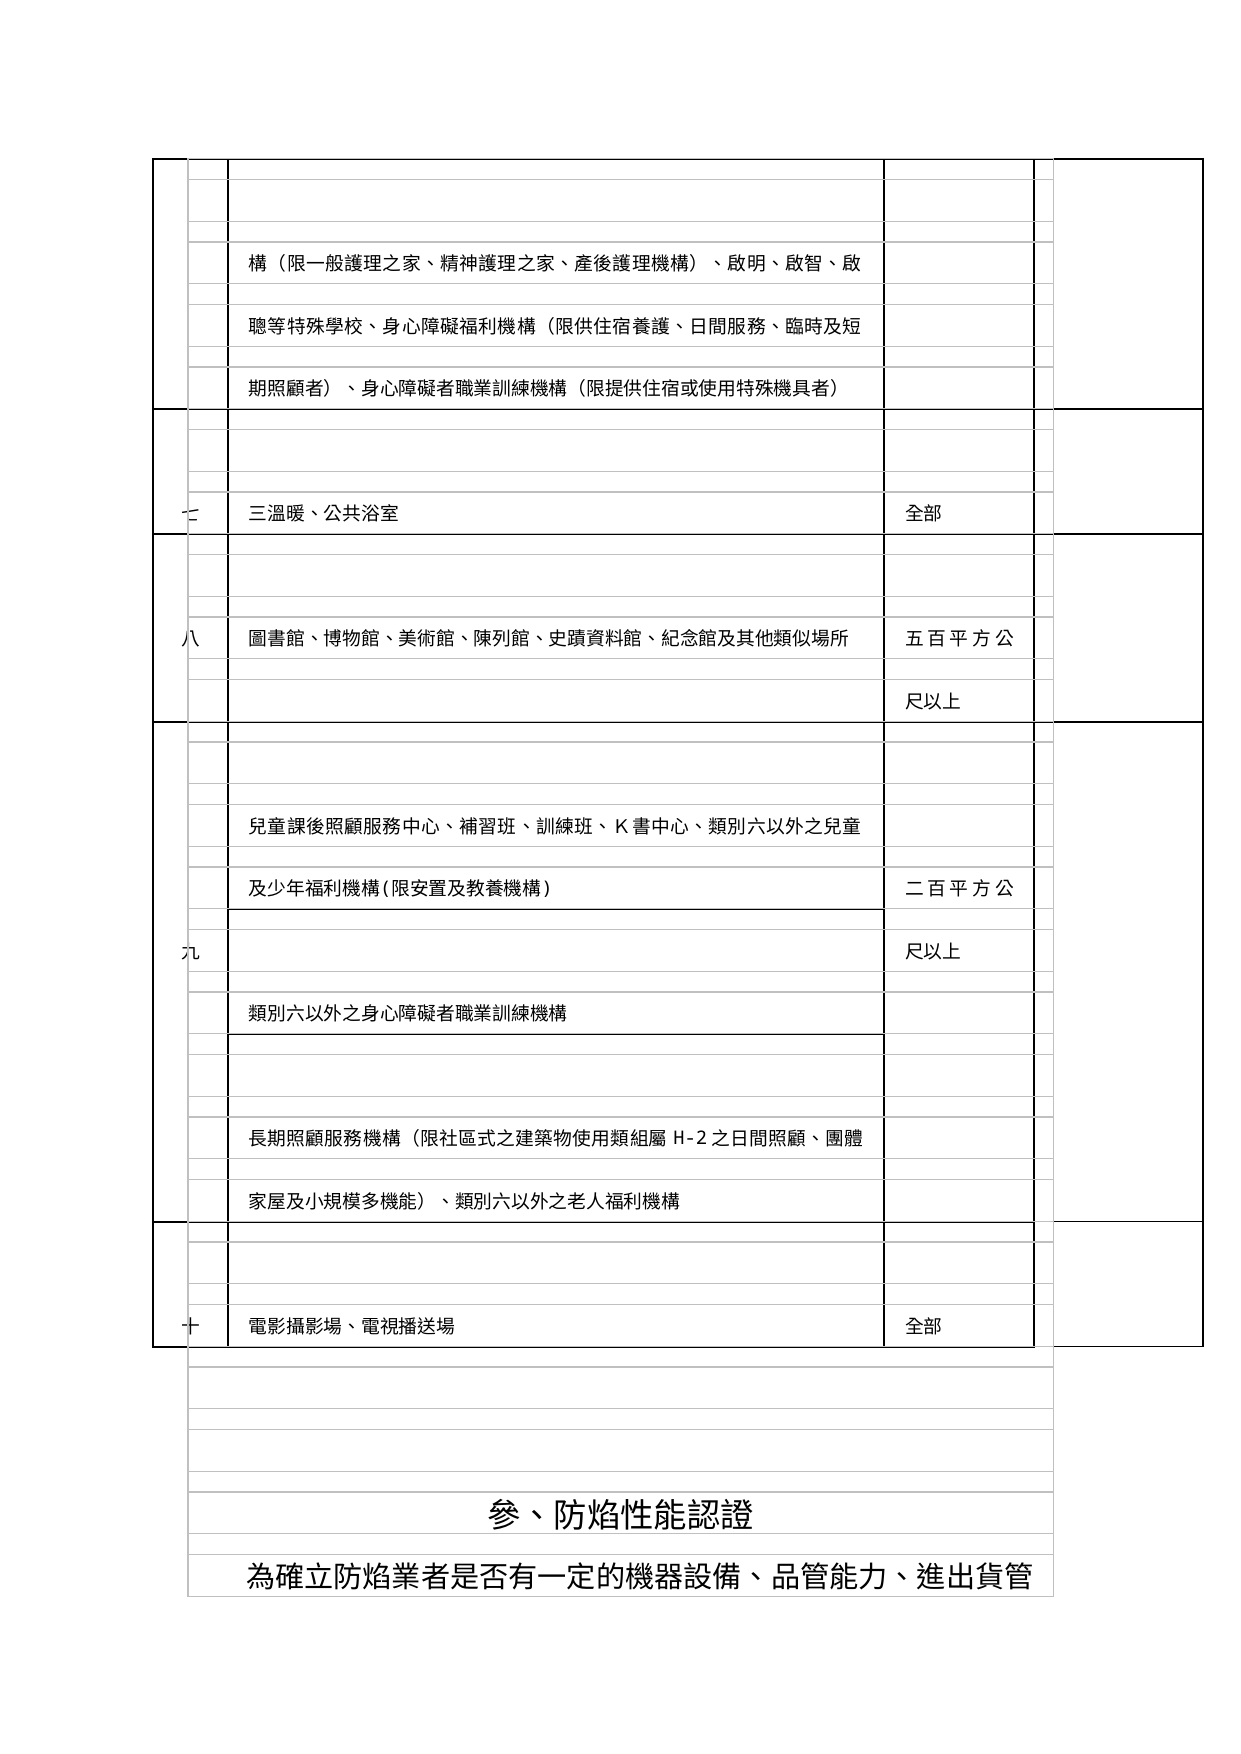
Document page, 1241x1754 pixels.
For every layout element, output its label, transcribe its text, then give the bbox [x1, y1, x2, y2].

table_cell [229, 284, 883, 304]
table_cell [1054, 160, 1202, 408]
table_cell [885, 972, 1033, 991]
table_cell 九 [189, 743, 227, 783]
table_cell 九 [189, 784, 227, 804]
table_cell [1035, 1118, 1053, 1158]
table_cell [229, 1159, 883, 1179]
table_cell [885, 305, 1033, 346]
table_cell 八 [154, 535, 187, 721]
table_cell 七 [189, 410, 227, 429]
table_cell [229, 743, 883, 783]
table_cell 八 [189, 659, 227, 679]
table_cell [1035, 1305, 1053, 1346]
table_cell [885, 847, 1033, 866]
table_cell [1035, 347, 1053, 366]
table_cell [229, 472, 883, 491]
table_cell [885, 284, 1033, 304]
table_cell [885, 410, 1033, 429]
table_cell [885, 909, 1033, 929]
table_cell [1035, 1243, 1053, 1283]
table_cell [229, 1035, 883, 1054]
table_cell [885, 1223, 1033, 1241]
table_cell [885, 555, 1033, 596]
table_cell [885, 1180, 1033, 1221]
table_cell [1035, 1180, 1053, 1221]
table_cell [1035, 847, 1053, 866]
table_cell [229, 347, 883, 366]
table_cell 九 [189, 1180, 227, 1221]
table_cell [229, 930, 883, 971]
table_cell [885, 347, 1033, 366]
table_cell 七 [189, 493, 227, 533]
table_cell [1035, 1097, 1053, 1116]
table_cell [229, 410, 883, 429]
table_cell [885, 784, 1033, 804]
table_cell 七 [189, 430, 227, 471]
table_cell 九 [189, 847, 227, 866]
table_cell [1035, 410, 1053, 429]
table_cell [229, 1097, 883, 1116]
table_cell 九 [189, 723, 227, 741]
table_cell [1035, 930, 1053, 971]
table_cell [229, 847, 883, 866]
table_cell 六 [189, 222, 227, 241]
table_cell 六 [189, 347, 227, 366]
table_cell [885, 1055, 1033, 1096]
table_cell [885, 1034, 1033, 1054]
table_cell [229, 910, 883, 929]
table_cell 八 [189, 618, 227, 658]
table_cell [229, 430, 883, 471]
table_cell 全部 [885, 493, 1033, 533]
table_cell 十 [189, 1284, 227, 1304]
table_cell 九 [189, 993, 227, 1033]
table_cell [885, 723, 1033, 741]
table_cell [1035, 972, 1053, 991]
table_cell [885, 659, 1033, 679]
table_cell [1035, 597, 1053, 616]
table_cell [1035, 743, 1053, 783]
table_cell [229, 535, 883, 554]
table_cell 九 [154, 723, 187, 1221]
table_cell [885, 1097, 1033, 1116]
table_cell 五百平方公 [885, 618, 1033, 658]
table_cell 九 [189, 909, 227, 929]
table_cell 六 [189, 180, 227, 221]
table_cell [885, 222, 1033, 241]
table_cell 十 [189, 1223, 227, 1241]
text 參、防焰性能認證 [189, 1493, 1053, 1533]
table_cell [885, 1243, 1033, 1283]
table_cell 六 [189, 305, 227, 346]
table_cell 九 [189, 1159, 227, 1179]
table_cell [885, 368, 1033, 408]
table_cell [1035, 1034, 1053, 1054]
table_cell [1035, 909, 1053, 929]
table_cell [1035, 160, 1053, 179]
table_cell [1035, 1284, 1053, 1304]
table_cell [1035, 284, 1053, 304]
table_cell [229, 1284, 883, 1304]
table_cell [885, 180, 1033, 221]
table_cell [885, 535, 1033, 554]
table_cell [885, 243, 1033, 283]
table_cell [229, 972, 883, 991]
table_cell [229, 222, 883, 241]
table_cell [1054, 723, 1202, 1221]
table_cell [885, 1159, 1033, 1179]
table_cell [229, 723, 883, 741]
table_cell 構（限一般護理之家、精神護理之家、產後護理機構）、啟明、啟智、啟 [229, 243, 883, 283]
table_cell 六 [154, 160, 187, 408]
table_cell [1035, 680, 1053, 721]
table_cell 九 [189, 930, 227, 971]
table_cell 全部 [885, 1305, 1033, 1346]
table_cell [229, 680, 883, 721]
table_cell 六 [189, 284, 227, 304]
table_cell [885, 1118, 1033, 1158]
table_cell 及少年福利機構(限安置及教養機構) [229, 868, 883, 908]
table_cell [1035, 618, 1053, 658]
table_cell 尺以上 [885, 930, 1033, 971]
table_cell [885, 805, 1033, 846]
table_cell [1035, 493, 1053, 533]
table_cell 九 [189, 805, 227, 846]
table_cell [1035, 243, 1053, 283]
table_cell [1035, 1055, 1053, 1096]
table_cell [1035, 784, 1053, 804]
table_cell 九 [189, 1034, 227, 1054]
table_cell 八 [189, 535, 227, 554]
table_cell 七 [189, 472, 227, 491]
text [189, 1534, 1053, 1554]
table_cell 電影攝影場、電視播送場 [229, 1305, 883, 1346]
text [189, 1472, 1053, 1491]
table_cell 類別六以外之身心障礙者職業訓練機構 [229, 993, 883, 1033]
table_cell [1035, 305, 1053, 346]
table_cell [885, 160, 1033, 179]
table_cell [229, 555, 883, 596]
table_cell 聰等特殊學校、身心障礙福利機構（限供住宿養護、日間服務、臨時及短 [229, 305, 883, 346]
table_cell [229, 160, 883, 179]
table_cell 八 [189, 597, 227, 616]
table_cell 尺以上 [885, 680, 1033, 721]
table_cell [1035, 368, 1053, 408]
table_cell 十 [189, 1305, 227, 1346]
table_cell 八 [189, 555, 227, 596]
table_cell [1035, 222, 1053, 241]
table_cell 九 [189, 1118, 227, 1158]
table_cell [229, 597, 883, 616]
table_cell 七 [154, 410, 187, 533]
table_cell [1035, 472, 1053, 491]
table_cell [1035, 535, 1053, 554]
table_cell [229, 180, 883, 221]
table_cell [1035, 868, 1053, 908]
table_cell [885, 993, 1033, 1033]
table_cell [1035, 430, 1053, 471]
table_cell [1054, 410, 1202, 533]
table_cell [885, 1284, 1033, 1304]
table_cell 兒童課後照顧服務中心、補習班、訓練班、Ｋ書中心、類別六以外之兒童 [229, 805, 883, 846]
table_cell [229, 1055, 883, 1096]
table_cell 八 [189, 680, 227, 721]
table_cell [885, 597, 1033, 616]
table_cell [1035, 993, 1053, 1033]
table_cell [229, 784, 883, 804]
table_cell 九 [189, 1055, 227, 1096]
table_cell [1035, 1159, 1053, 1179]
table_cell 三溫暖、公共浴室 [229, 493, 883, 533]
table_cell [1035, 180, 1053, 221]
table_cell 期照顧者）、身心障礙者職業訓練機構（限提供住宿或使用特殊機具者） [229, 368, 883, 408]
table_cell [229, 659, 883, 679]
table_cell 六 [189, 243, 227, 283]
table_cell [885, 472, 1033, 491]
table_cell 圖書館、博物館、美術館、陳列館、史蹟資料館、紀念館及其他類似場所 [229, 618, 883, 658]
table_cell [1035, 805, 1053, 846]
table_cell [1035, 555, 1053, 596]
table_cell [1035, 659, 1053, 679]
table_cell 十 [154, 1223, 187, 1346]
table_cell [885, 743, 1033, 783]
table_cell [1054, 1222, 1202, 1346]
table_cell 二百平方公 [885, 868, 1033, 908]
table_cell [229, 1223, 883, 1241]
table_cell 六 [189, 368, 227, 408]
table_cell 六 [189, 160, 227, 179]
table_cell 家屋及小規模多機能）、類別六以外之老人福利機構 [229, 1180, 883, 1221]
table_cell [1054, 535, 1202, 721]
table_cell 九 [189, 1097, 227, 1116]
table_cell [885, 430, 1033, 471]
table_cell 長期照顧服務機構（限社區式之建築物使用類組屬H-2之日間照顧、團體 [229, 1118, 883, 1158]
text 為確立防焰業者是否有一定的機器設備、品管能力、進出貨管 [189, 1555, 1053, 1596]
table_cell [1035, 1222, 1053, 1241]
table_cell [1035, 723, 1053, 741]
table_cell 九 [189, 868, 227, 908]
table_cell 九 [189, 972, 227, 991]
table_cell [229, 1243, 883, 1283]
table_cell 十 [189, 1243, 227, 1283]
